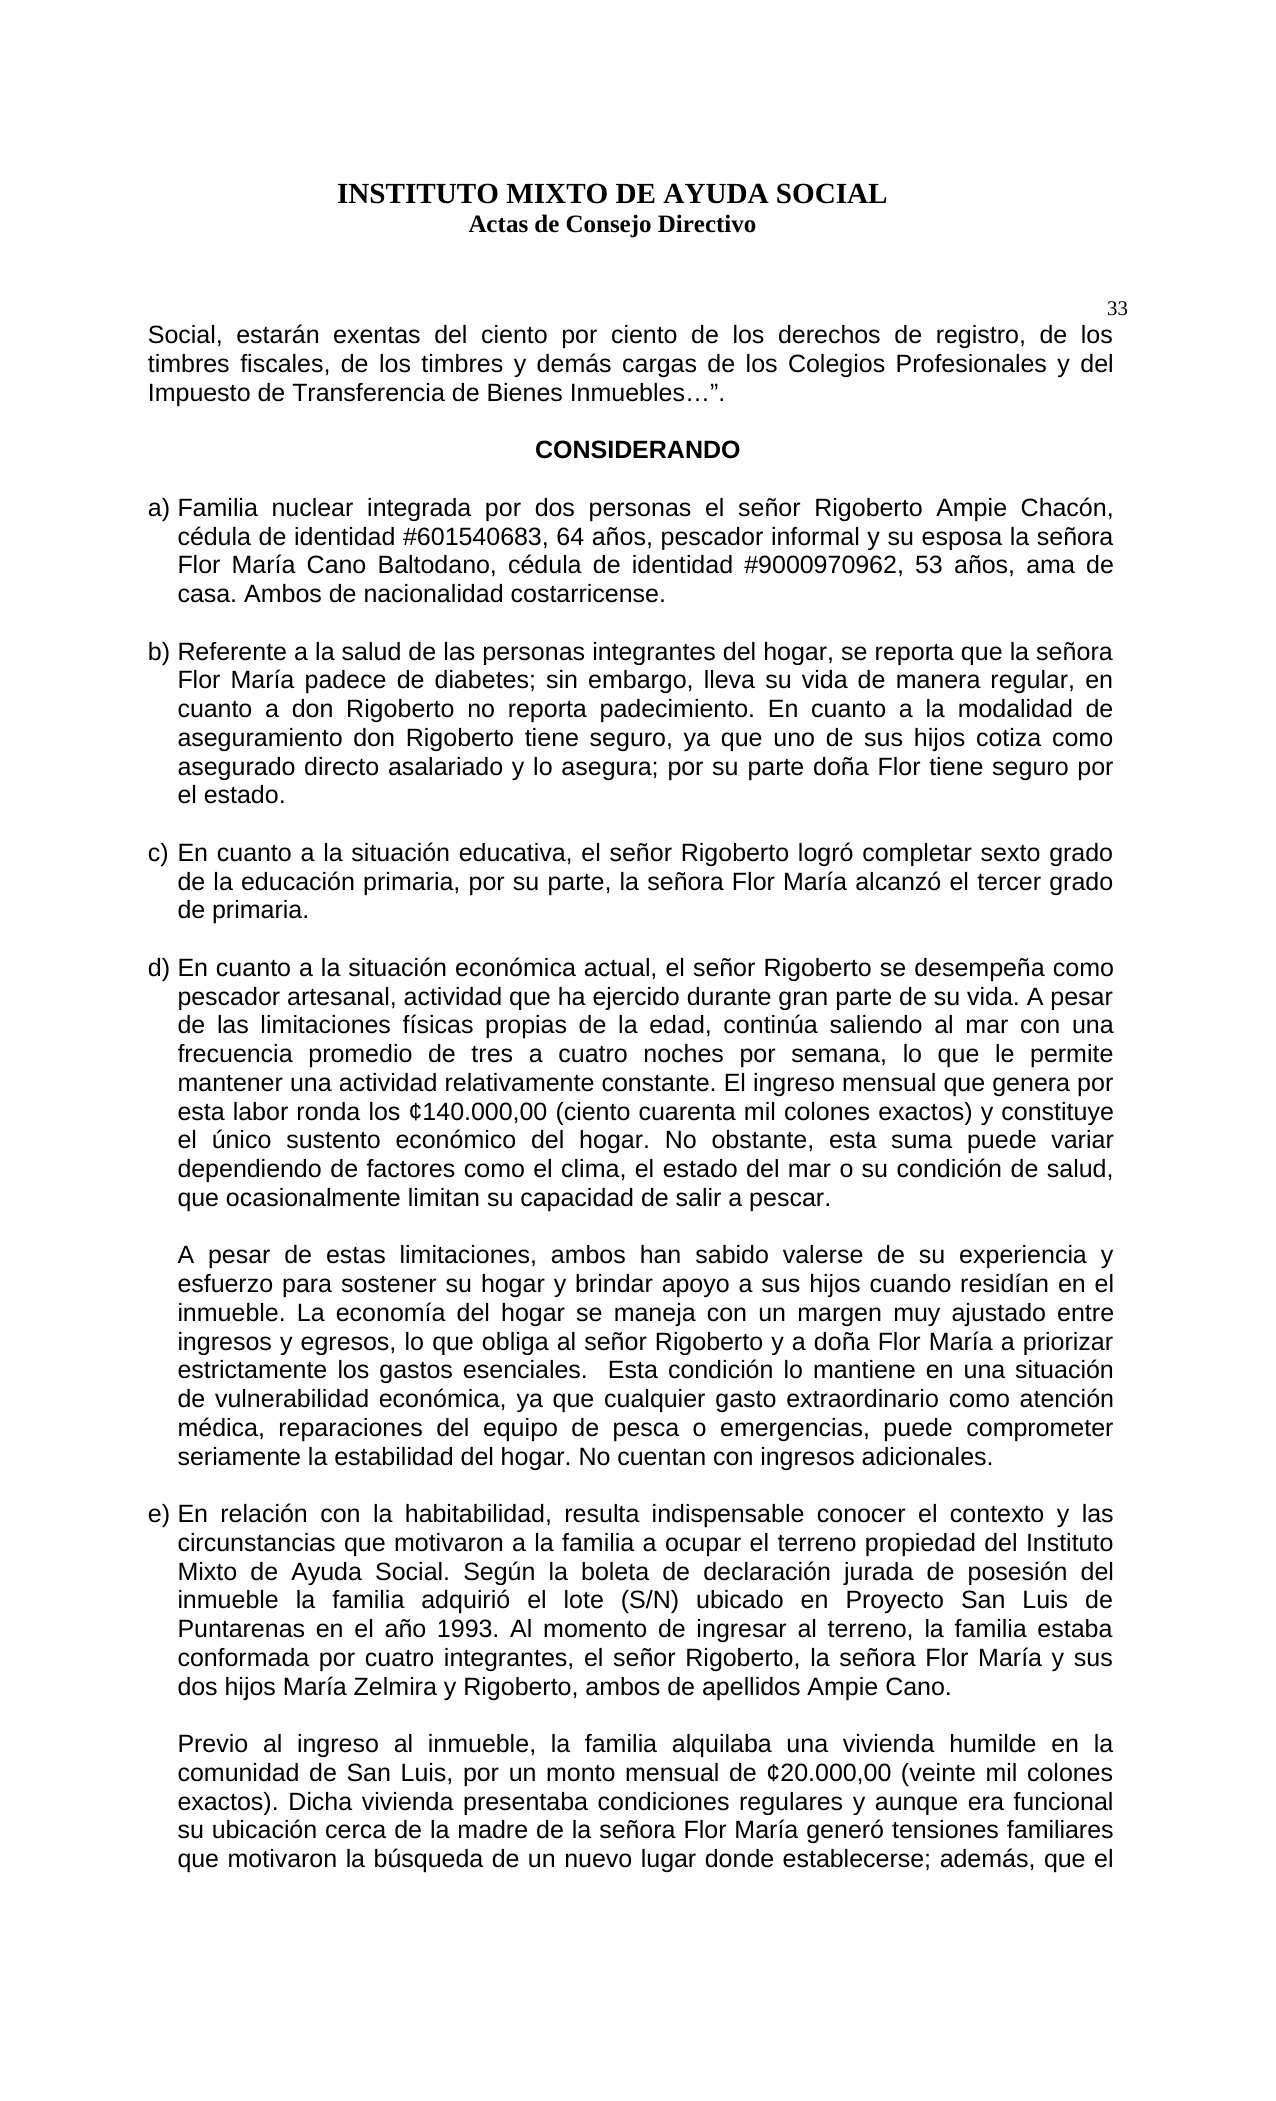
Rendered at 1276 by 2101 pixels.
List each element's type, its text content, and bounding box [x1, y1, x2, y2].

text Social, estarán exentas del ciento por ciento de los derechos de registro, de los timbres fiscales, de los timbres y demás cargas de los Colegios Profesionales y del Impuesto de Transferencia de Bienes Inmuebles…”. [148, 320, 1115, 407]
list En relación con la habitabilidad, resulta indispensable conocer el contexto y las circunstancias que motivaron a la familia a ocupar el terreno propiedad del Instituto Mixto de Ayuda Social. Según la boleta de declaración jurada de posesión del inmueble la familia adquirió el lote (S/N) ubicado en Proyecto San Luis de Puntarenas en el año 1993. Al momento de ingresar al terreno, la familia estaba conformada por cuatro integrantes, el señor Rigoberto, la señora Flor María y sus dos hijos María Zelmira y Rigoberto, ambos de apellidos Ampie Cano. [148, 1499, 1115, 1700]
list En cuanto a la situación económica actual, el señor Rigoberto se desempeña como pescador artesanal, actividad que ha ejercido durante gran parte de su vida. A pesar de las limitaciones físicas propias de la edad, continúa saliendo al mar con una frecuencia promedio de tres a cuatro noches por semana, lo que le permite mantener una actividad relativamente constante. El ingreso mensual que genera por esta labor ronda los ¢140.000,00 (ciento cuarenta mil colones exactos) y constituye el único sustento económico del hogar. No obstante, esta suma puede variar dependiendo de factores como el clima, el estado del mar o su condición de salud, que ocasionalmente limitan su capacidad de salir a pescar. [148, 953, 1115, 1212]
list En cuanto a la situación educativa, el señor Rigoberto logró completar sexto grado de la educación primaria, por su parte, la señora Flor María alcanzó el tercer grado de primaria. [148, 838, 1115, 924]
text CONSIDERANDO [148, 435, 1127, 464]
list Familia nuclear integrada por dos personas el señor Rigoberto Ampie Chacón, cédula de identidad #601540683, 64 años, pescador informal y su esposa la señora Flor María Cano Baltodano, cédula de identidad #9000970962, 53 años, ama de casa. Ambos de nacionalidad costarricense. [148, 493, 1115, 608]
text Previo al ingreso al inmueble, la familia alquilaba una vivienda humilde en la comunidad de San Luis, por un monto mensual de ¢20.000,00 (veinte mil colones exactos). Dicha vivienda presentaba condiciones regulares y aunque era funcional su ubicación cerca de la madre de la señora Flor María generó tensiones familiares que motivaron la búsqueda de un nuevo lugar donde establecerse; además, que el [177, 1729, 1115, 1873]
text A pesar de estas limitaciones, ambos han sabido valerse de su experiencia y esfuerzo para sostener su hogar y brindar apoyo a sus hijos cuando residían en el inmueble. La economía del hogar se maneja con un margen muy ajustado entre ingresos y egresos, lo que obliga al señor Rigoberto y a doña Flor María a priorizar estrictamente los gastos esenciales. Esta condición lo mantiene en una situación de vulnerabilidad económica, ya que cualquier gasto extraordinario como atención médica, reparaciones del equipo de pesca o emergencias, puede comprometer seriamente la estabilidad del hogar. No cuentan con ingresos adicionales. [177, 1240, 1115, 1470]
list Referente a la salud de las personas integrantes del hogar, se reporta que la señora Flor María padece de diabetes; sin embargo, lleva su vida de manera regular, en cuanto a don Rigoberto no reporta padecimiento. En cuanto a la modalidad de aseguramiento don Rigoberto tiene seguro, ya que uno de sus hijos cotiza como asegurado directo asalariado y lo asegura; por su parte doña Flor tiene seguro por el estado. [148, 637, 1115, 809]
